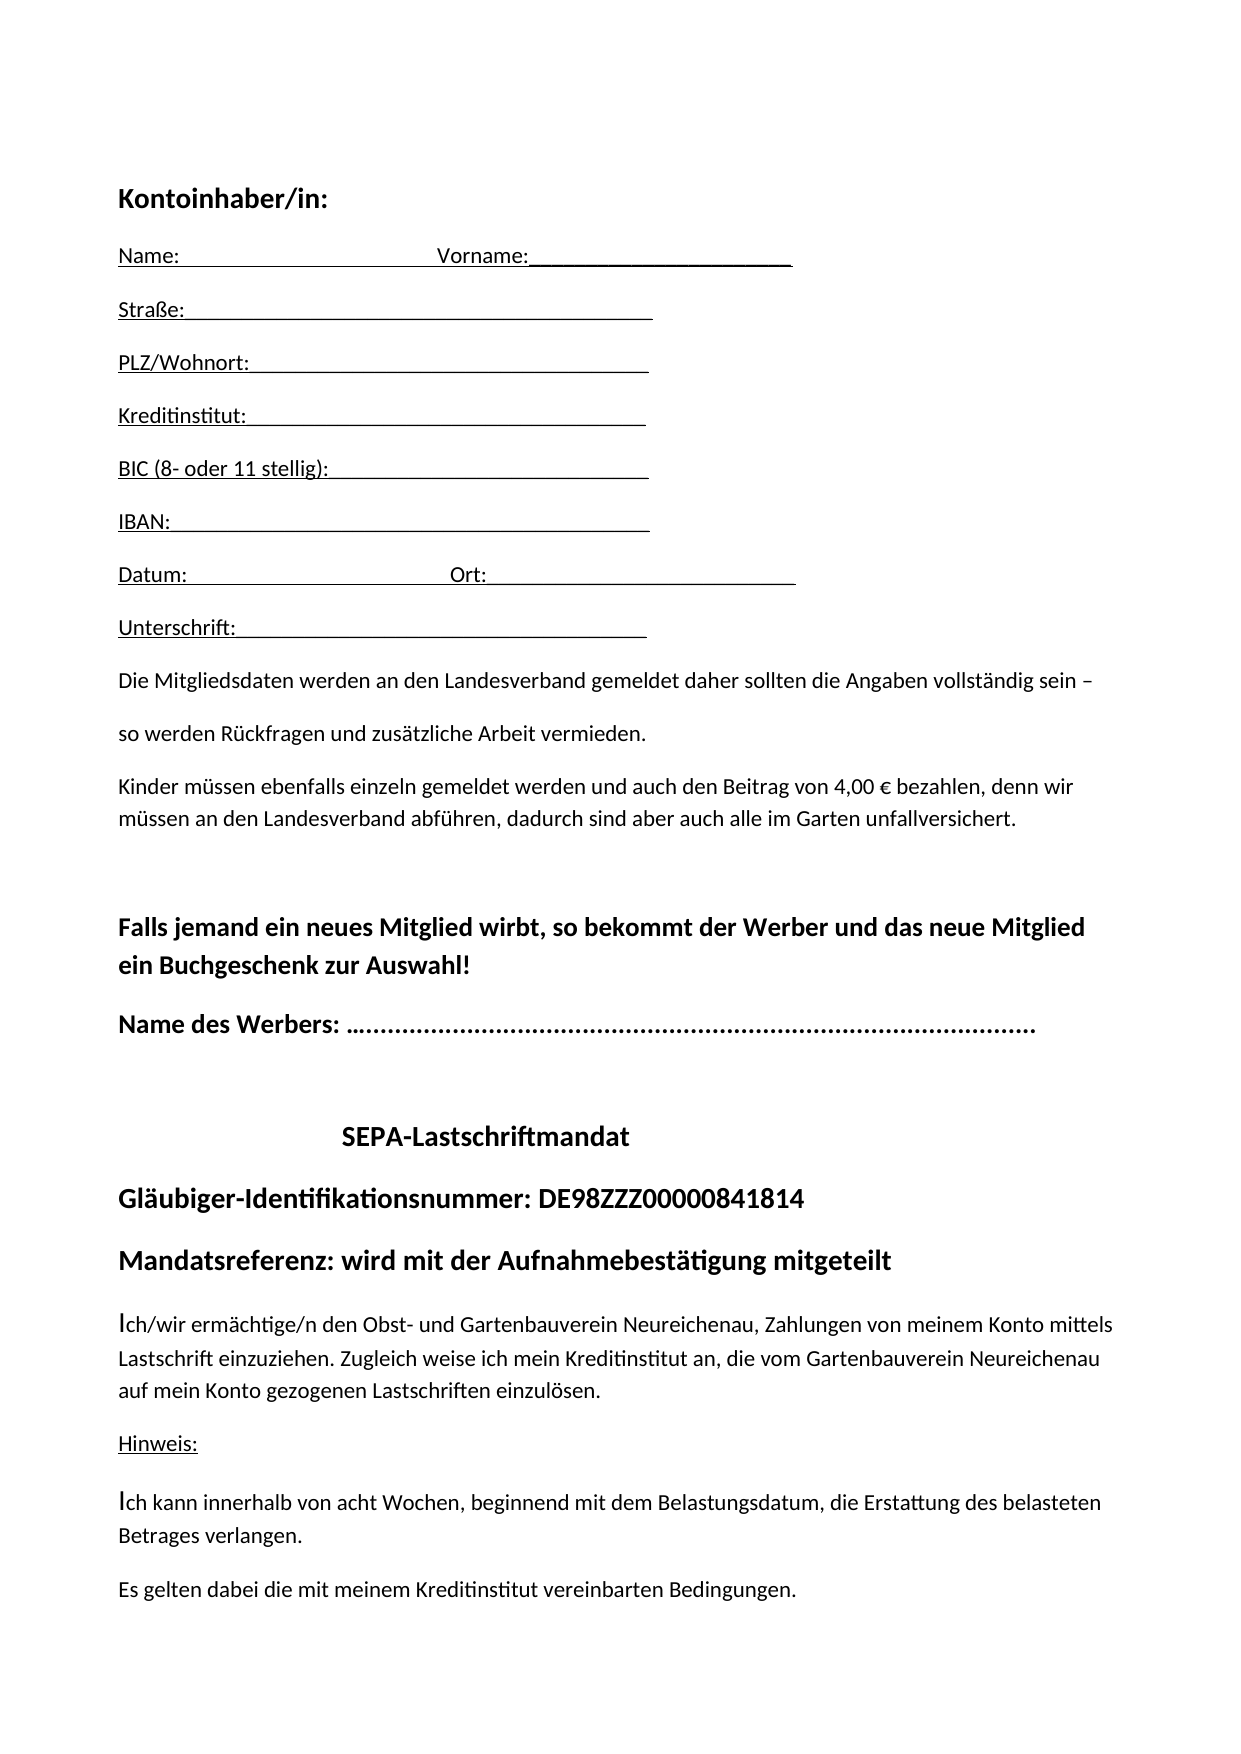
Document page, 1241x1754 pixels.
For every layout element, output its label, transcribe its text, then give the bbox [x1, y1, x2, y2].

text Kinder müssen ebenfalls einzeln gemeldet werden und auch den Beitrag von 4,00 € bezahlen, denn wir müssen an den Landesverband abführen, dadurch sind aber auch alle im Garten unfallversichert. [118, 772, 1122, 832]
text Ich kann innerhalb von acht Wochen, beginnend mit dem Belastungsdatum, die Erstattung des belasteten Betrages verlangen. [118, 1482, 1122, 1550]
text Kreditinstitut:___________________________________ [118, 401, 1122, 429]
text Falls jemand ein neues Mitglied wirbt, so bekommt der Werber und das neue Mitglied ein Buchgeschenk zur Auswahl! [118, 910, 1122, 981]
text BIC (8- oder 11 stellig):____________________________ [118, 454, 1122, 482]
text Gläubiger-Identifikationsnummer: DE98ZZZ00000841814 [118, 1180, 1122, 1216]
text Hinweis: [118, 1429, 1122, 1457]
text Mandatsreferenz: wird mit der Aufnahmebestätigung mitgeteilt [118, 1242, 1122, 1278]
text Unterschrift:____________________________________ [118, 613, 1122, 641]
text so werden Rückfragen und zusätzliche Arbeit vermieden. [118, 719, 1122, 747]
text Die Mitgliedsdaten werden an den Landesverband gemeldet daher sollten die Angaben vollständig sein – [118, 666, 1122, 694]
text IBAN:__________________________________________ [118, 507, 1122, 535]
text Name: Vorname:_______________________ [118, 242, 1122, 270]
text Datum: Ort:___________________________ [118, 560, 1122, 588]
text SEPA-Lastschriftmandat [118, 1118, 1122, 1154]
text PLZ/Wohnort:___________________________________ [118, 348, 1122, 376]
text Straße:_________________________________________ [118, 295, 1122, 323]
text Ich/wir ermächtige/n den Obst- und Gartenbauverein Neureichenau, Zahlungen von meinem Konto mittels Lastschrift einzuziehen. Zugleich weise ich mein Kreditinstitut an, die vom Gartenbauverein Neureichenau auf mein Konto gezogenen Lastschriften einzulösen. [118, 1304, 1122, 1404]
text Kontoinhaber/in: [118, 180, 1122, 216]
text Es gelten dabei die mit meinem Kreditinstitut vereinbarten Bedingungen. [118, 1575, 1122, 1603]
text Name des Werbers: …............................................................................................. [118, 1007, 1122, 1040]
